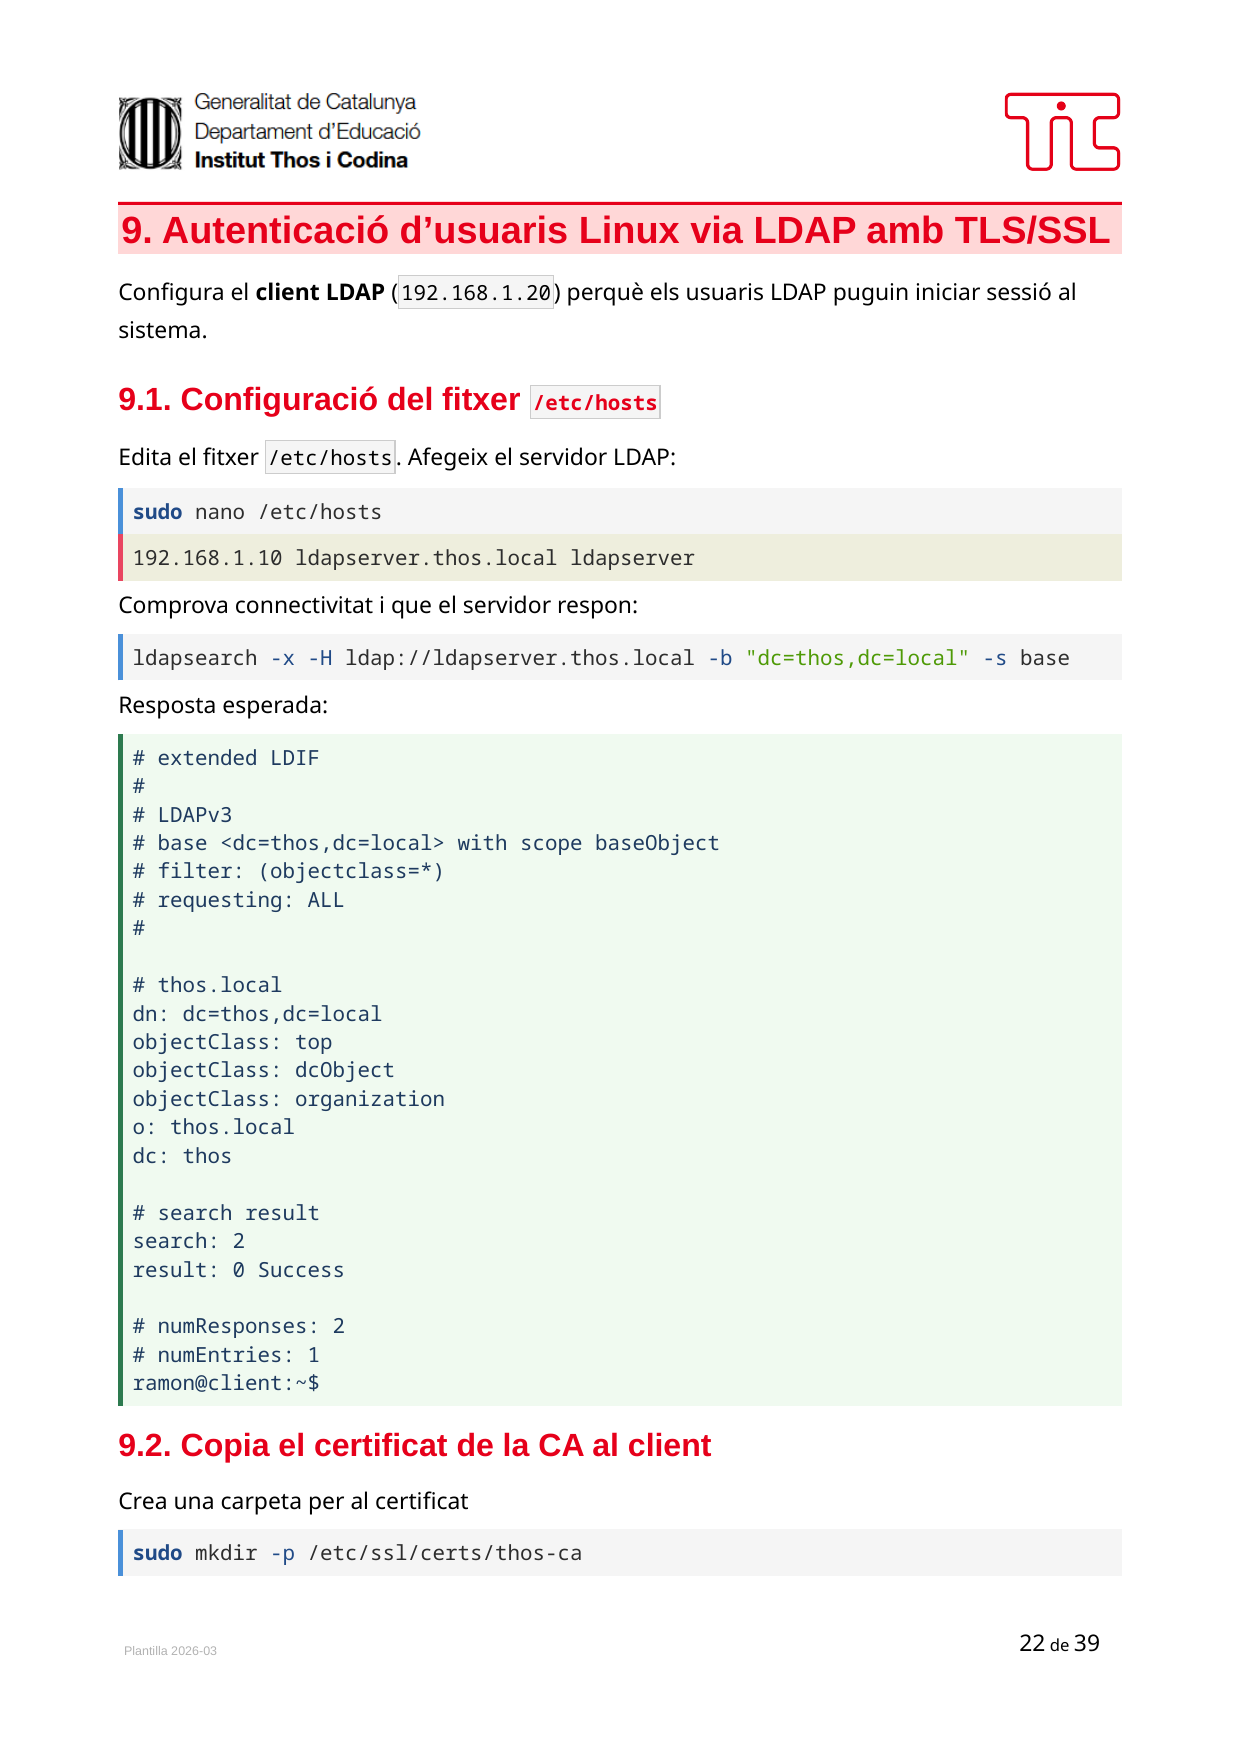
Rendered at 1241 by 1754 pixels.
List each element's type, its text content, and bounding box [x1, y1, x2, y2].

text # search result [123, 1198, 1122, 1226]
text o: thos.local [123, 1112, 1122, 1141]
text dn: dc=thos,dc=local [123, 999, 1122, 1027]
subtitle 9.2. Copia el certificat de la CA al client [118, 1427, 1122, 1463]
subtitle 9.1. Configuració del fitxer /etc/hosts [118, 380, 1122, 419]
text ramon@client:~$ [123, 1368, 1122, 1406]
text Edita el fitxer /etc/hosts. Afegeix el servidor LDAP: [396, 440, 1122, 474]
text Comprova connectivitat i que el servidor respon: [118, 589, 1122, 621]
text sudo mkdir -p /etc/ssl/certs/thos-ca [118, 1529, 1122, 1576]
text # numEntries: 1 [123, 1340, 1122, 1368]
text 192.168.1.10 ldapserver.thos.local ldapserver [123, 534, 1122, 581]
text # LDAPv3 [123, 800, 1122, 828]
picture [1004, 92, 1123, 171]
text ldapsearch -x -H ldap://ldapserver.thos.local -b "dc=thos,dc=local" -s base [123, 634, 1122, 680]
text # filter: (objectclass=*) [123, 857, 1122, 885]
text Resposta esperada: [118, 689, 1122, 720]
text result: 0 Success [123, 1255, 1122, 1283]
text Crea una carpeta per al certificat [118, 1485, 1122, 1516]
text objectClass: organization [123, 1084, 1122, 1112]
text # [123, 913, 1122, 942]
text dc: thos [123, 1141, 1122, 1169]
subtitle 9. Autenticació d’usuaris Linux via LDAP amb TLS/SSL [118, 205, 1122, 254]
text # thos.local [123, 970, 1122, 999]
text # [123, 771, 1122, 800]
text objectClass: top [123, 1027, 1122, 1056]
text objectClass: dcObject [123, 1056, 1122, 1084]
text # requesting: ALL [123, 885, 1122, 913]
picture [118, 92, 422, 171]
text Configura el client LDAP (192.168.1.20) perquè els usuaris LDAP puguin iniciar sessió al sistema. [118, 275, 1122, 345]
text # base <dc=thos,dc=local> with scope baseObject [123, 828, 1122, 857]
text sudo nano /etc/hosts [123, 488, 1122, 534]
text Edita el fitxer /etc/hosts. Afegeix el servidor LDAP: [118, 440, 265, 474]
text # numResponses: 2 [123, 1312, 1122, 1340]
text search: 2 [123, 1226, 1122, 1255]
text # extended LDIF [123, 734, 1122, 771]
